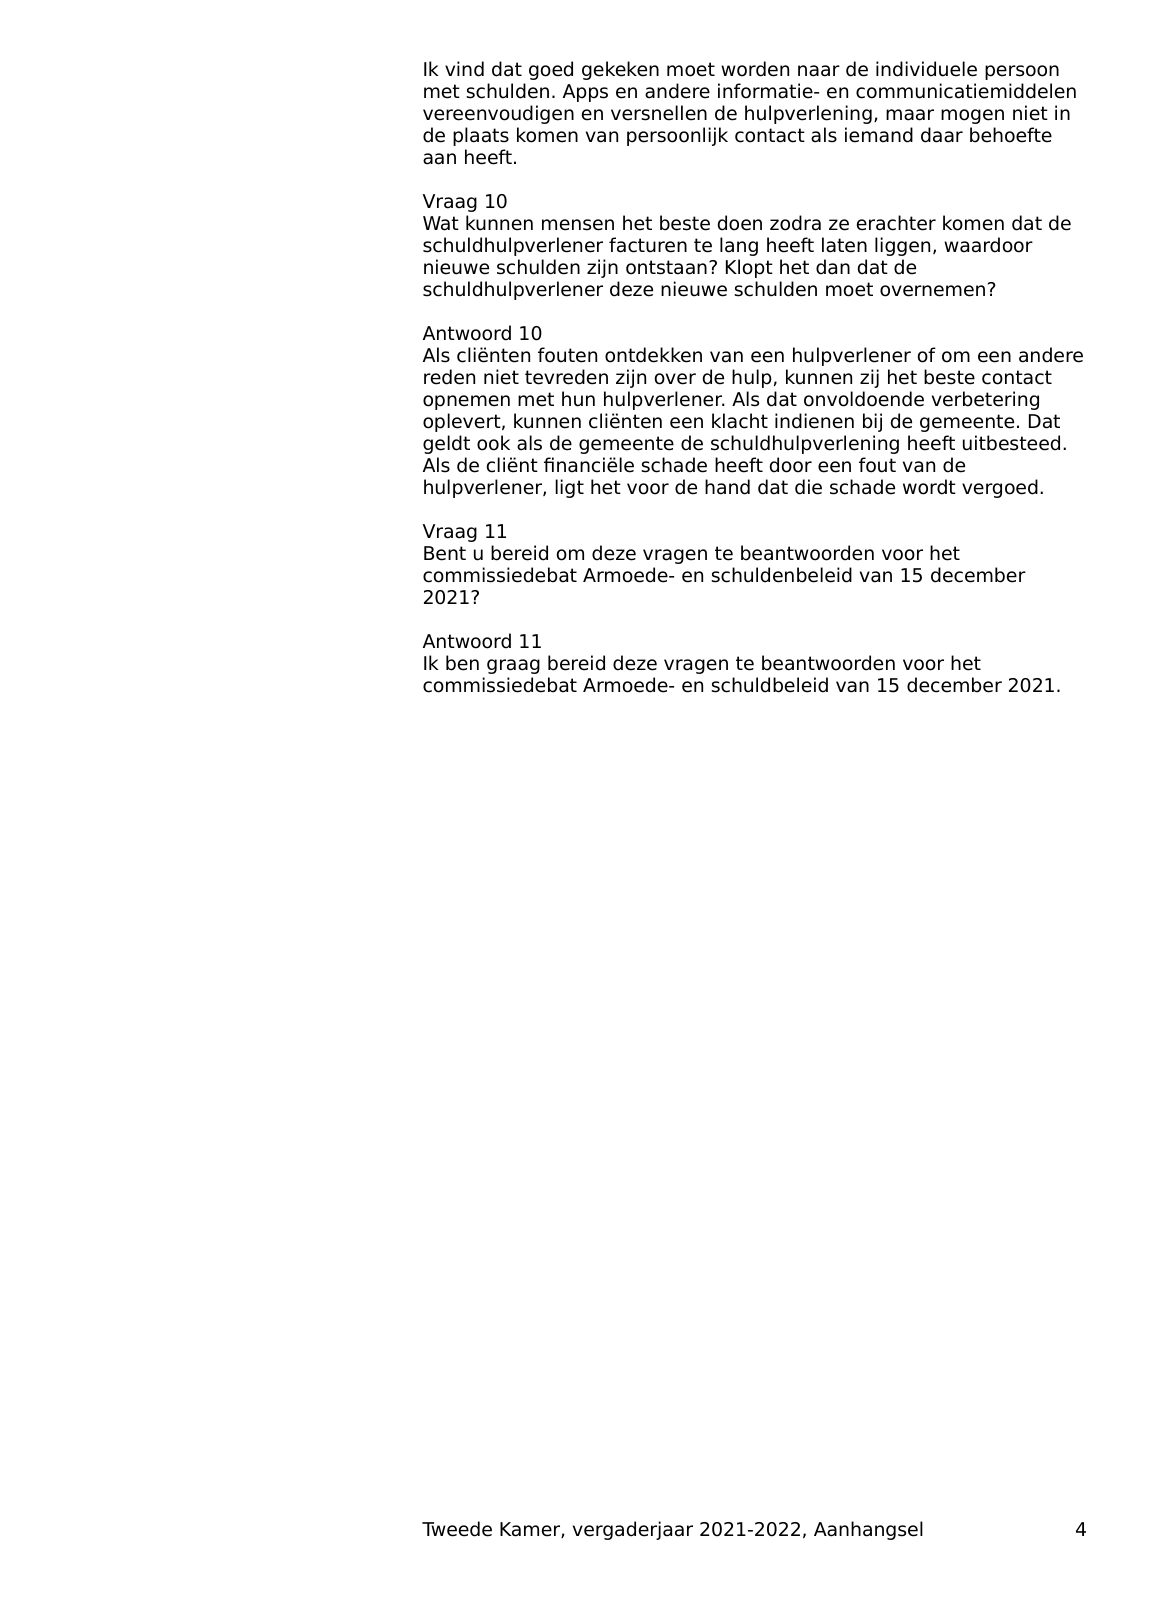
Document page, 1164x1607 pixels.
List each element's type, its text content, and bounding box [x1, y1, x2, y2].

text Wat kunnen mensen het beste doen zodra ze erachter komen dat de schuldhulpverlener facturen te lang heeft laten liggen, waardoor nieuwe schulden zijn ontstaan? Klopt het dan dat de schuldhulpverlener deze nieuwe schulden moet overnemen? [422, 213, 1087, 301]
text Ik ben graag bereid deze vragen te beantwoorden voor het commissiedebat Armoede- en schuldbeleid van 15 december 2021. [422, 653, 1087, 697]
text Ik vind dat goed gekeken moet worden naar de individuele persoon met schulden. Apps en andere informatie- en communicatiemiddelen vereenvoudigen en versnellen de hulpverlening, maar mogen niet in de plaats komen van persoonlijk contact als iemand daar behoefte aan heeft. [422, 59, 1087, 169]
text Vraag 11 [422, 521, 1087, 543]
text Als cliënten fouten ontdekken van een hulpverlener of om een andere reden niet tevreden zijn over de hulp, kunnen zij het beste contact opnemen met hun hulpverlener. Als dat onvoldoende verbetering oplevert, kunnen cliënten een klacht indienen bij de gemeente. Dat geldt ook als de gemeente de schuldhulpverlening heeft uitbesteed. Als de cliënt financiële schade heeft door een fout van de hulpverlener, ligt het voor de hand dat die schade wordt vergoed. [422, 345, 1087, 499]
text Vraag 10 [422, 191, 1087, 213]
text Antwoord 11 [422, 631, 1087, 653]
text Bent u bereid om deze vragen te beantwoorden voor het commissiedebat Armoede- en schuldenbeleid van 15 december 2021? [422, 543, 1087, 609]
text Antwoord 10 [422, 323, 1087, 345]
